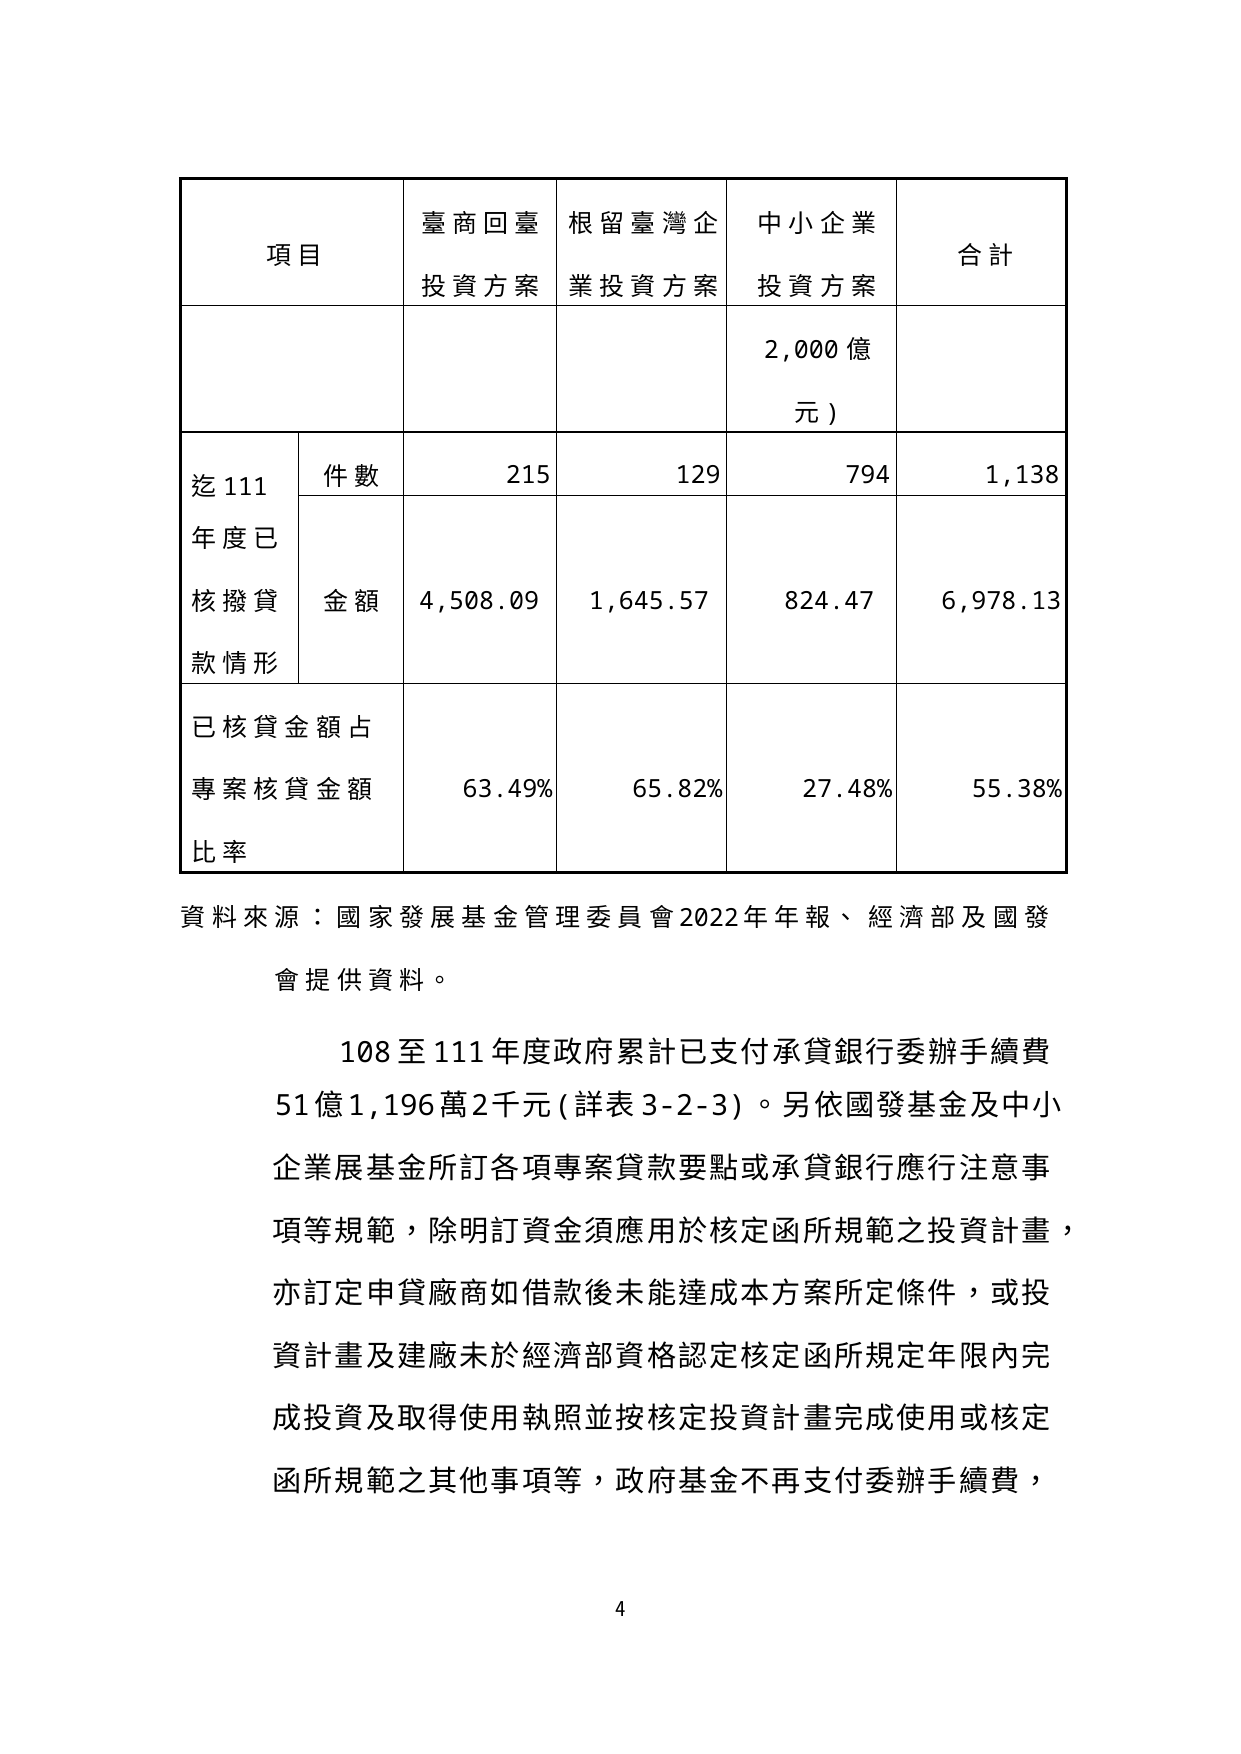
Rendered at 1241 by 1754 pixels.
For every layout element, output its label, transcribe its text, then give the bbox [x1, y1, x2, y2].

table_cell 6,978.13 [897, 496, 1065, 682]
table_cell [182, 306, 403, 431]
table_cell 65.82% [557, 684, 726, 871]
table_header 根留臺灣企業投資方案 [557, 180, 726, 305]
table_cell 824.47 [727, 496, 896, 682]
table_cell 27.48% [727, 684, 896, 871]
table_cell [404, 306, 556, 431]
table_cell 4,508.09 [404, 496, 556, 682]
table_cell 已核貸金額占專案核貸金額比率 [182, 684, 403, 871]
table_cell 63.49% [404, 684, 556, 871]
table_cell 215 [404, 433, 556, 495]
table_cell 件數 [299, 433, 403, 495]
table_cell 1,138 [897, 433, 1065, 495]
text 108至111年度政府累計已支付承貸銀行委辦手續費51億1,196萬2千元(詳表3-2-3)。另依國發基金及中小企業展基金所訂各項專案貸款要點或承貸銀行應行注意事項等規範，除明訂資金須應用於核定函所規範之投資計畫，亦訂定申貸廠商如借款後未能達成本方案所定條件，或投資計畫及建廠未於經濟部資格認定核定函所規定年限內完成投資及取得使用執照並按核定投資計畫完成使用或核定函所規範之其他事項等，政府基金不再支付委辦手續費，暨國發基金、中小企業信用保證基金及各承貸銀行並得派員前往借款人處調查有關貸款運用情形。另詢據經濟部表示：廠商若決定中止投資且已獲得優惠貸款，須將投資期間內所獲優惠貸款全數清償。 [266, 999, 1063, 1499]
table_cell [557, 306, 726, 431]
table_cell [897, 306, 1065, 431]
text 資料來源：國家發展基金管理委員會2022年年報、經濟部及國發會提供資料。 [177, 874, 1063, 999]
table_cell 金額 [299, 496, 403, 682]
table_header 項目 [182, 180, 403, 305]
table_cell 129 [557, 433, 726, 495]
table_cell 1,645.57 [557, 496, 726, 682]
table_cell 迄111年度已核撥貸款情形 [182, 433, 298, 682]
table_header 合計 [897, 180, 1065, 305]
table_cell 2,000億元) [727, 306, 896, 431]
table_header 臺商回臺投資方案 [404, 180, 556, 305]
table_cell 55.38% [897, 684, 1065, 871]
table_cell 794 [727, 433, 896, 495]
table_header 中小企業投資方案 [727, 180, 896, 305]
